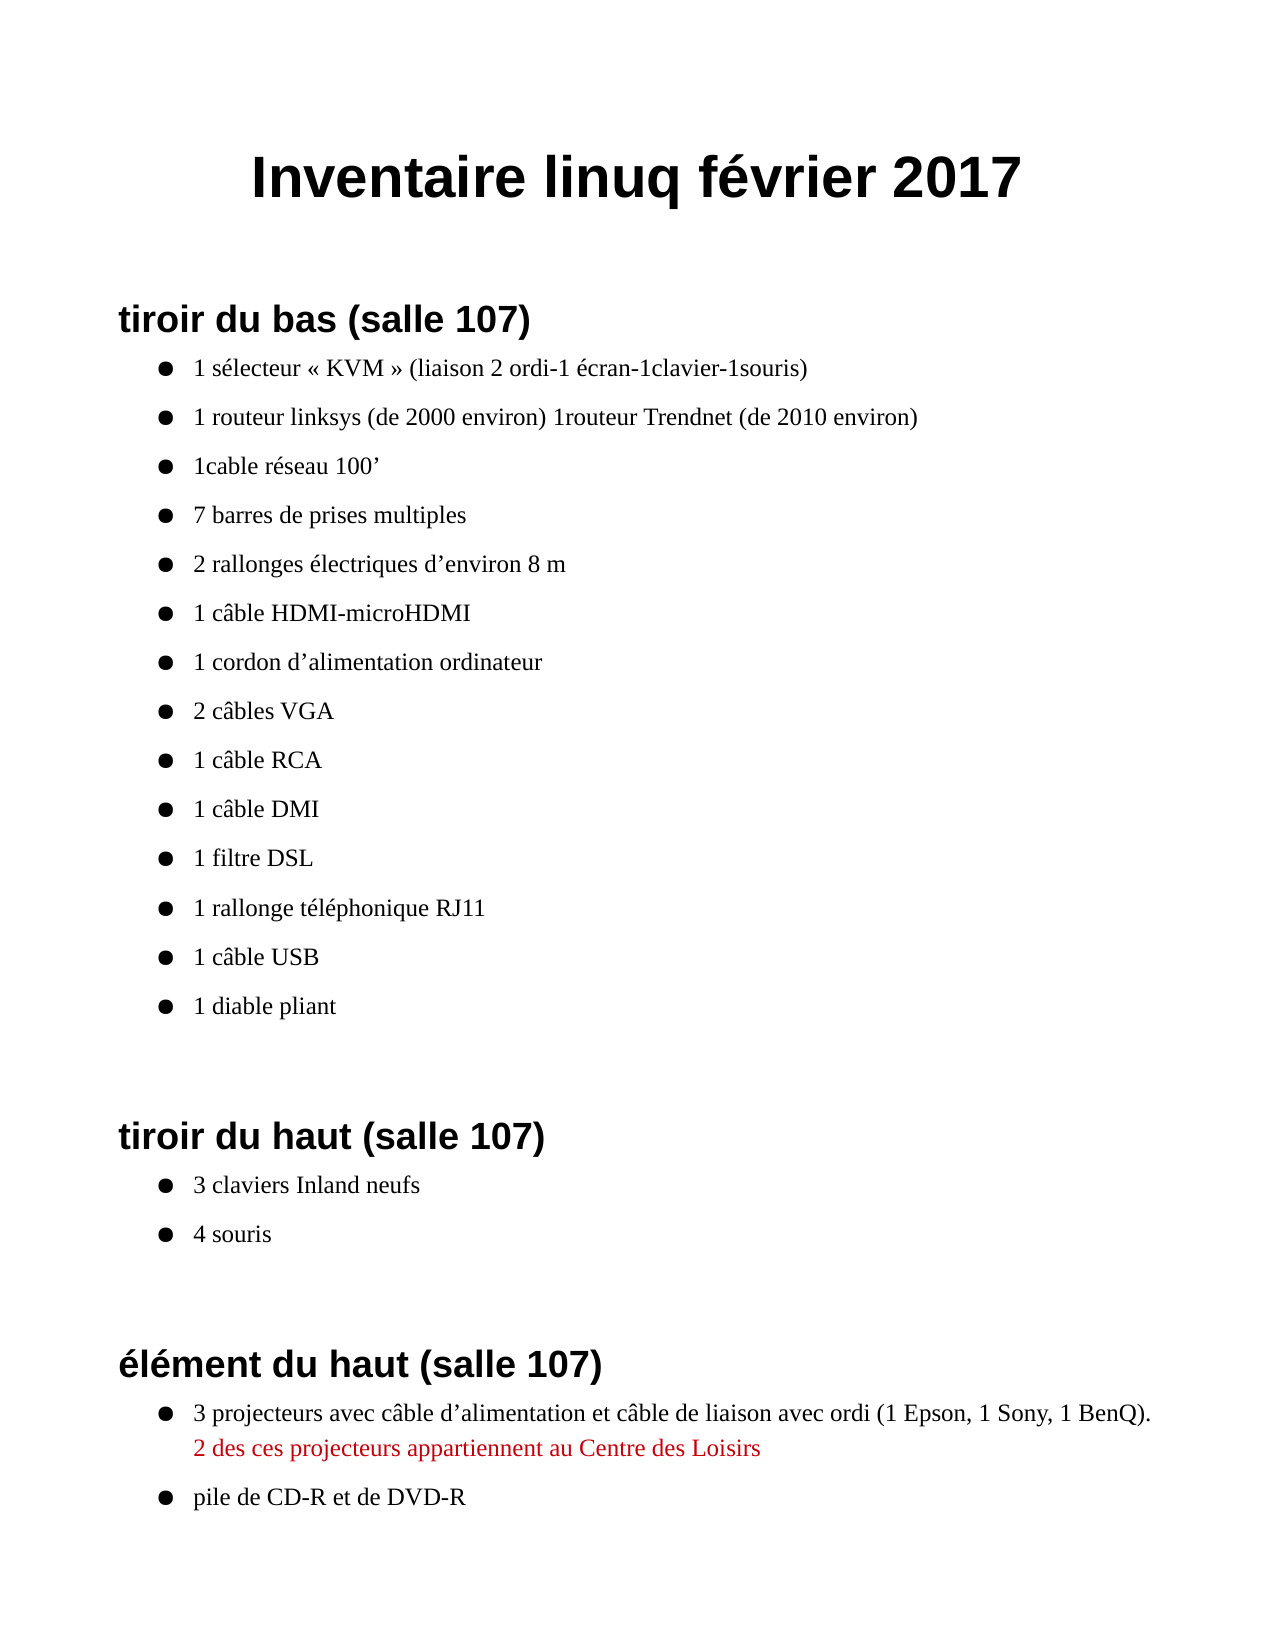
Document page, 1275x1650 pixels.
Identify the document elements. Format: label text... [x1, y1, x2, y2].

list 1 câble RCA [156, 745, 1157, 774]
list 7 barres de prises multiples [156, 500, 1157, 529]
list 2 rallonges électriques d’environ 8 m [156, 549, 1157, 578]
list 1 routeur linksys (de 2000 environ) 1routeur Trendnet (de 2010 environ) [156, 402, 1157, 431]
title Inventaire linuq février 2017 [118, 143, 1157, 210]
subtitle tiroir du haut (salle 107) [118, 1114, 1157, 1157]
list 1cable réseau 100’ [156, 451, 1157, 480]
list 3 projecteurs avec câble d’alimentation et câble de liaison avec ordi (1 Epson, 1 Sony, 1 BenQ). 2 des ces projecteurs appartiennent au Centre des Loisirs [156, 1398, 1157, 1462]
list 3 claviers Inland neufs [156, 1170, 1157, 1199]
list 1 rallonge téléphonique RJ11 [156, 893, 1157, 921]
list 1 câble USB [156, 942, 1157, 970]
list 1 diable pliant [156, 991, 1157, 1019]
list 1 câble HDMI-microHDMI [156, 598, 1157, 627]
subtitle élément du haut (salle 107) [118, 1342, 1157, 1386]
list 1 cordon d’alimentation ordinateur [156, 647, 1157, 676]
subtitle tiroir du bas (salle 107) [118, 297, 1157, 340]
list 1 câble DMI [156, 794, 1157, 823]
list 1 filtre DSL [156, 843, 1157, 872]
list 2 câbles VGA [156, 696, 1157, 725]
list 4 souris [156, 1219, 1157, 1248]
list 1 sélecteur « KVM » (liaison 2 ordi-1 écran-1clavier-1souris) [156, 353, 1157, 382]
list pile de CD-R et de DVD-R [156, 1482, 1157, 1511]
